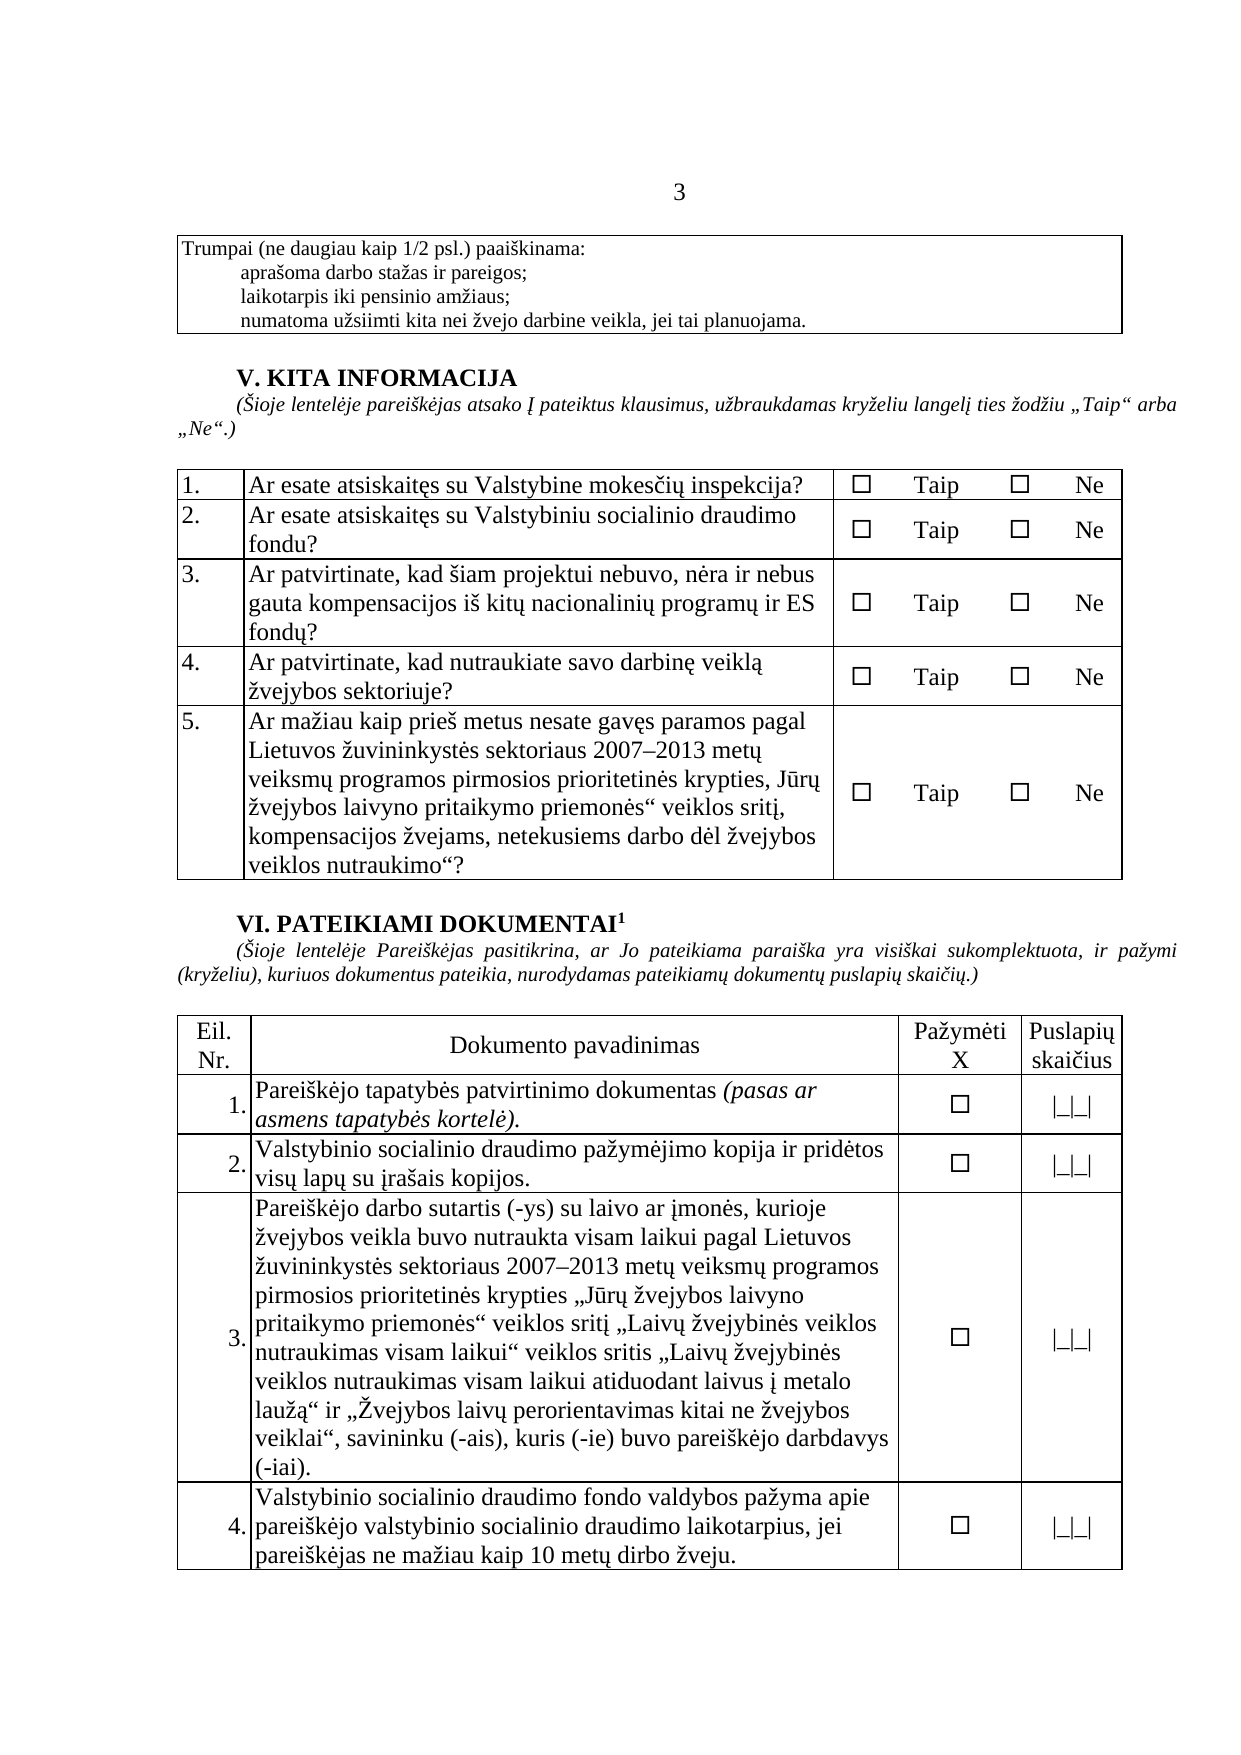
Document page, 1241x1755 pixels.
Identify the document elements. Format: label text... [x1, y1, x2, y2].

table_cell |_|_| [1022, 1483, 1121, 1569]
table_cell Ne [1057, 647, 1121, 705]
table_header [] [834, 470, 889, 499]
table_header Pažymėti X [899, 1016, 1021, 1074]
text (Šioje lentelėje Pareiškėjas pasitikrina, ar Jo pateikiama paraiška yra visiškai sukomplektuota, ir pažymi (kryželiu), kuriuos dokumentus pateikia, nurodydamas pateikiamų dokumentų puslapių skaičių.) [177, 938, 1181, 986]
table_cell [] [983, 647, 1057, 705]
table_header [] [983, 470, 1057, 499]
table_cell Ar esate atsiskaitęs su Valstybiniu socialinio draudimo fondu? [245, 500, 833, 558]
table_header 1. [178, 470, 243, 499]
text (Šioje lentelėje pareiškėjas atsako Į pateiktus klausimus, užbraukdamas kryželiu langelį ties žodžiu „Taip“ arba „Ne“.) [177, 392, 1181, 440]
table_header Ne [1057, 470, 1121, 499]
table_cell [] [834, 560, 889, 646]
table_cell Taip [890, 706, 983, 879]
table_cell |_|_| [1022, 1193, 1121, 1481]
table_cell [] [899, 1135, 1021, 1192]
table_cell Taip [890, 560, 983, 646]
table_cell 3. [178, 1193, 250, 1481]
table_cell [] [899, 1075, 1021, 1133]
table_cell [] [983, 500, 1057, 558]
table_cell Pareiškėjo darbo sutartis (-ys) su laivo ar įmonės, kurioje žvejybos veikla buvo nutraukta visam laikui pagal Lietuvos žuvininkystės sektoriaus 2007–2013 metų veiksmų programos pirmosios prioritetinės krypties „Jūrų žvejybos laivyno pritaikymo priemonės“ veiklos sritį „Laivų žvejybinės veiklos nutraukimas visam laikui“ veiklos sritis „Laivų žvejybinės veiklos nutraukimas visam laikui atiduodant laivus į metalo laužą“ ir „Žvejybos laivų perorientavimas kitai ne žvejybos veiklai“, savininku (-ais), kuris (-ie) buvo pareiškėjo darbdavys (-iai). [252, 1193, 898, 1481]
table_cell [] [899, 1193, 1021, 1481]
table_cell 2. [178, 1135, 250, 1192]
table_cell |_|_| [1022, 1135, 1121, 1192]
table_cell Trumpai (ne daugiau kaip 1/2 psl.) paaiškinama: aprašoma darbo stažas ir pareigos; laikotarpis iki pensinio amžiaus; numatoma užsiimti kita nei žvejo darbine veikla, jei tai planuojama. [178, 236, 1121, 332]
table_cell [] [834, 647, 889, 705]
table_cell 4. [178, 647, 243, 705]
table_cell Pareiškėjo tapatybės patvirtinimo dokumentas (pasas ar asmens tapatybės kortelė). [252, 1075, 898, 1133]
table_cell Ne [1057, 706, 1121, 879]
table_cell Valstybinio socialinio draudimo fondo valdybos pažyma apie pareiškėjo valstybinio socialinio draudimo laikotarpius, jei pareiškėjas ne mažiau kaip 10 metų dirbo žveju. [252, 1483, 898, 1569]
table_cell Ne [1057, 560, 1121, 646]
table_header Ar esate atsiskaitęs su Valstybine mokesčių inspekcija? [245, 470, 833, 499]
table_cell Ar patvirtinate, kad nutraukiate savo darbinę veiklą žvejybos sektoriuje? [245, 647, 833, 705]
table_cell Ar mažiau kaip prieš metus nesate gavęs paramos pagal Lietuvos žuvininkystės sektoriaus 2007–2013 metų veiksmų programos pirmosios prioritetinės krypties, Jūrų žvejybos laivyno pritaikymo priemonės“ veiklos sritį, kompensacijos žvejams, netekusiems darbo dėl žvejybos veiklos nutraukimo“? [245, 706, 833, 879]
table_cell 3. [178, 560, 243, 646]
table_cell Taip [890, 500, 983, 558]
table_header Eil. Nr. [178, 1016, 250, 1074]
table_cell 4. [178, 1483, 250, 1569]
table_cell [] [834, 706, 889, 879]
table_header Puslapių skaičius [1022, 1016, 1121, 1074]
table_cell Taip [890, 647, 983, 705]
table_header Taip [890, 470, 983, 499]
table_cell |_|_| [1022, 1075, 1121, 1133]
text VI. PATEIKIAMI DOKUMENTAI1 [177, 909, 1181, 938]
table_cell Valstybinio socialinio draudimo pažymėjimo kopija ir pridėtos visų lapų su įrašais kopijos. [252, 1135, 898, 1192]
table_cell [] [834, 500, 889, 558]
table_cell Ar patvirtinate, kad šiam projektui nebuvo, nėra ir nebus gauta kompensacijos iš kitų nacionalinių programų ir ES fondų? [245, 560, 833, 646]
table_cell 5. [178, 706, 243, 879]
table_cell 2. [178, 500, 243, 558]
text V. KITA INFORMACIJA [177, 363, 1181, 392]
table_cell [] [899, 1483, 1021, 1569]
table_header Dokumento pavadinimas [252, 1016, 898, 1074]
table_cell [] [983, 706, 1057, 879]
table_cell [] [983, 560, 1057, 646]
table_cell Ne [1057, 500, 1121, 558]
table_cell 1. [178, 1075, 250, 1133]
